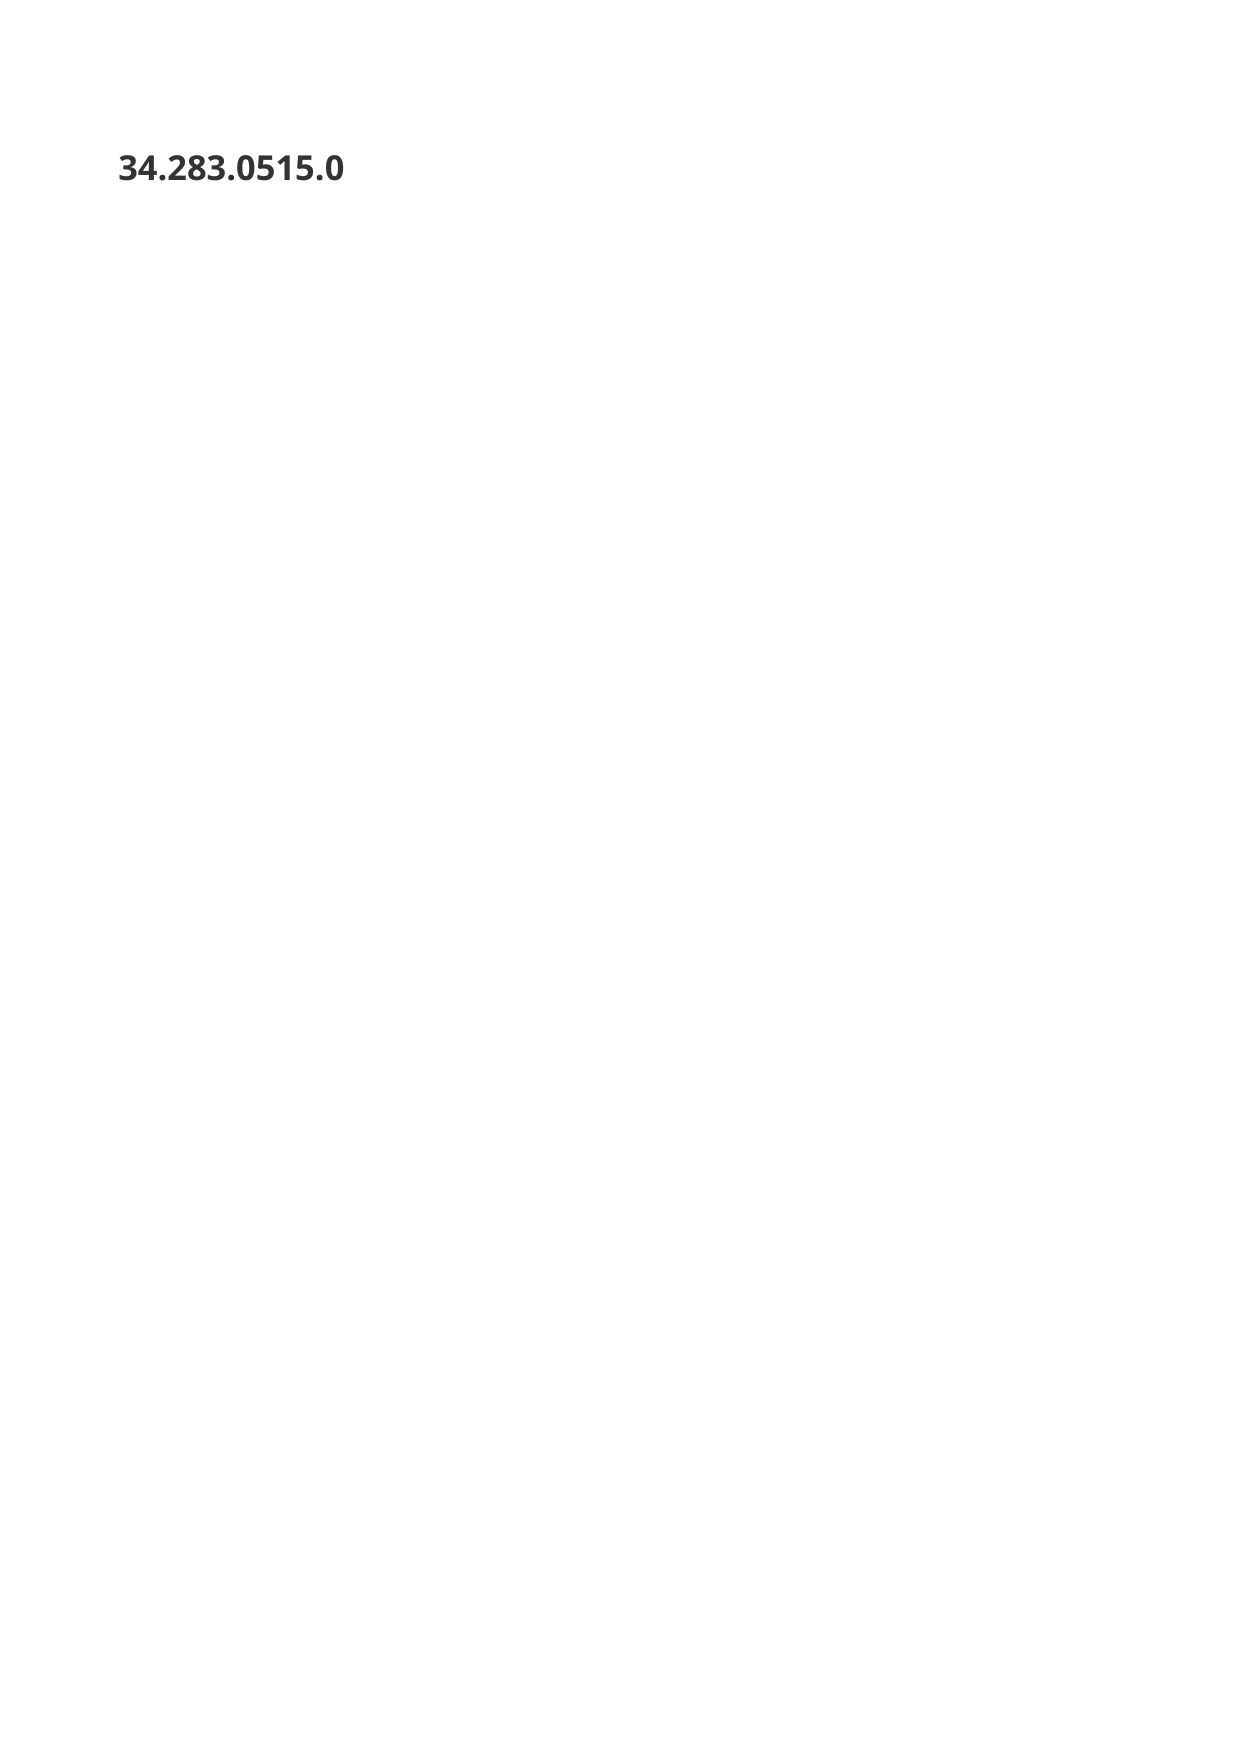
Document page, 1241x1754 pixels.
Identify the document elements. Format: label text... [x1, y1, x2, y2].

subtitle 34.283.0515.0 [118, 143, 1122, 190]
